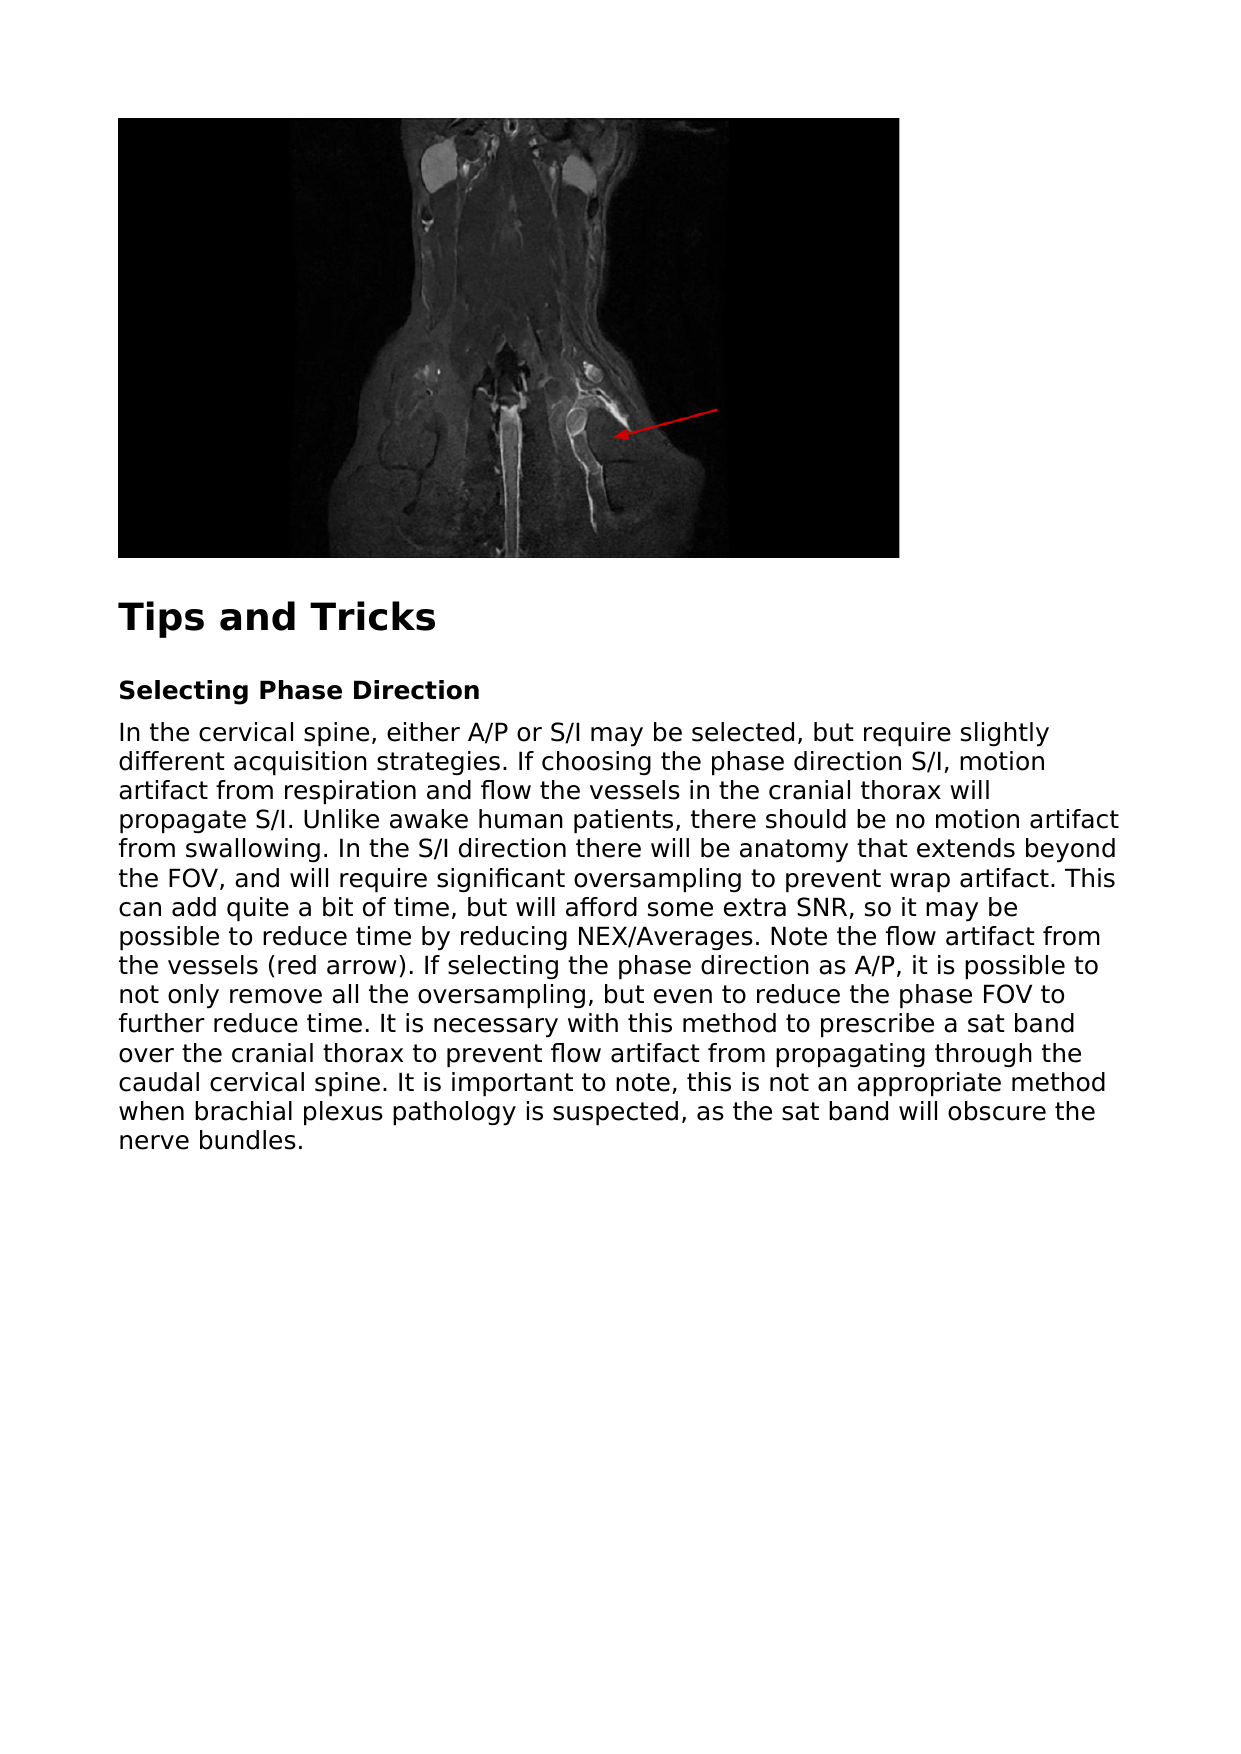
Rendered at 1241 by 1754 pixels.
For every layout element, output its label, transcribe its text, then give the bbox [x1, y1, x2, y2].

picture [118, 118, 900, 558]
text In the cervical spine, either A/P or S/I may be selected, but require slightly different acquisition strategies. If choosing the phase direction S/I, motion artifact from respiration and flow the vessels in the cranial thorax will propagate S/I. Unlike awake human patients, there should be no motion artifact from swallowing. In the S/I direction there will be anatomy that extends beyond the FOV, and will require significant oversampling to prevent wrap artifact. This can add quite a bit of time, but will afford some extra SNR, so it may be possible to reduce time by reducing NEX/Averages. Note the flow artifact from the vessels (red arrow). If selecting the phase direction as A/P, it is possible to not only remove all the oversampling, but even to reduce the phase FOV to further reduce time. It is necessary with this method to prescribe a sat band over the cranial thorax to prevent flow artifact from propagating through the caudal cervical spine. It is important to note, this is not an appropriate method when brachial plexus pathology is suspected, as the sat band will obscure the nerve bundles. [118, 718, 1122, 1155]
subtitle Tips and Tricks [118, 595, 1122, 639]
subtitle Selecting Phase Direction [118, 676, 1122, 705]
